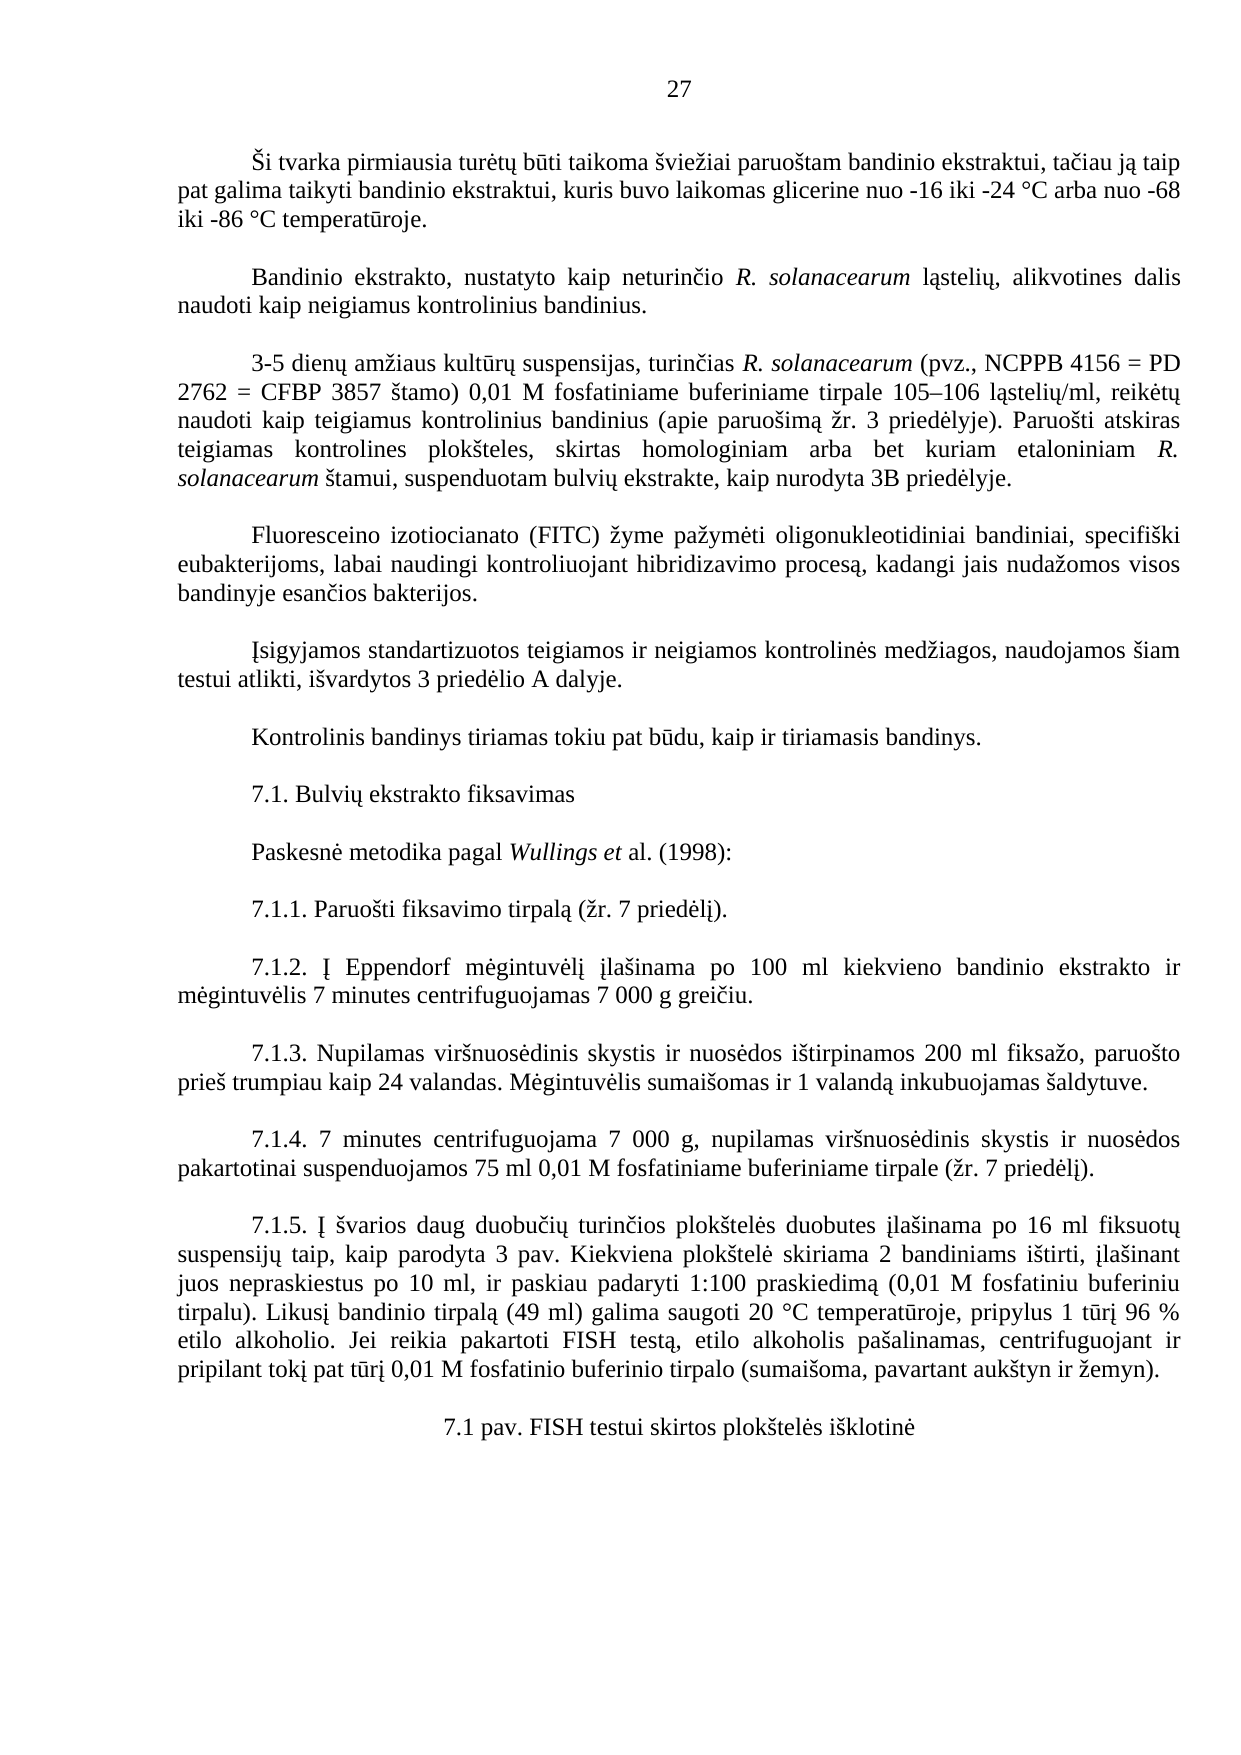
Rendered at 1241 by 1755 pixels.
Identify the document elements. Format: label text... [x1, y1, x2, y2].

text Kontrolinis bandinys tiriamas tokiu pat būdu, kaip ir tiriamasis bandinys. [177, 722, 1181, 751]
text 7.1.5. Į švarios daug duobučių turinčios plokštelės duobutes įlašinama po 16 ml fiksuotų suspensijų taip, kaip parodyta 3 pav. Kiekviena plokštelė skiriama 2 bandiniams ištirti, įlašinant juos nepraskiestus po 10 ml, ir paskiau padaryti 1:100 praskiedimą (0,01 M fosfatiniu buferiniu tirpalu). Likusį bandinio tirpalą (49 ml) galima saugoti 20 °C temperatūroje, pripylus 1 tūrį 96 % etilo alkoholio. Jei reikia pakartoti FISH testą, etilo alkoholis pašalinamas, centrifuguojant ir pripilant tokį pat tūrį 0,01 M fosfatinio buferinio tirpalo (sumaišoma, pavartant aukštyn ir žemyn). [177, 1211, 1181, 1383]
text 7.1.3. Nupilamas viršnuosėdinis skystis ir nuosėdos ištirpinamos 200 ml fiksažo, paruošto prieš trumpiau kaip 24 valandas. Mėgintuvėlis sumaišomas ir 1 valandą inkubuojamas šaldytuve. [177, 1038, 1181, 1096]
text Fluoresceino izotiocianato (FITC) žyme pažymėti oligonukleotidiniai bandiniai, specifiški eubakterijoms, labai naudingi kontroliuojant hibridizavimo procesą, kadangi jais nudažomos visos bandinyje esančios bakterijos. [177, 521, 1181, 607]
text Įsigyjamos standartizuotos teigiamos ir neigiamos kontrolinės medžiagos, naudojamos šiam testui atlikti, išvardytos 3 priedėlio A dalyje. [177, 636, 1181, 693]
text Paskesnė metodika pagal Wullings et al. (1998): [177, 837, 1181, 866]
text 7.1.1. Paruošti fiksavimo tirpalą (žr. 7 priedėlį). [177, 894, 1181, 923]
text 7.1. Bulvių ekstrakto fiksavimas [177, 779, 1181, 808]
text 7.1.4. 7 minutes centrifuguojama 7 000 g, nupilamas viršnuosėdinis skystis ir nuosėdos pakartotinai suspenduojamos 75 ml 0,01 M fosfatiniame buferiniame tirpale (žr. 7 priedėlį). [177, 1124, 1181, 1182]
text 3-5 dienų amžiaus kultūrų suspensijas, turinčias R. solanacearum (pvz., NCPPB 4156 = PD 2762 = CFBP 3857 štamo) 0,01 M fosfatiniame buferiniame tirpale 105–106 ląstelių/ml, reikėtų naudoti kaip teigiamus kontrolinius bandinius (apie paruošimą žr. 3 priedėlyje). Paruošti atskiras teigiamas kontrolines plokšteles, skirtas homologiniam arba bet kuriam etaloniniam R. solanacearum štamui, suspenduotam bulvių ekstrakte, kaip nurodyta 3B priedėlyje. [177, 348, 1181, 492]
text 7.1 pav. FISH testui skirtos plokštelės išklotinė [177, 1412, 1181, 1441]
text Bandinio ekstrakto, nustatyto kaip neturinčio R. solanacearum ląstelių, alikvotines dalis naudoti kaip neigiamus kontrolinius bandinius. [177, 262, 1181, 319]
text 7.1.2. Į Eppendorf mėgintuvėlį įlašinama po 100 ml kiekvieno bandinio ekstrakto ir mėgintuvėlis 7 minutes centrifuguojamas 7 000 g greičiu. [177, 952, 1181, 1009]
text Ši tvarka pirmiausia turėtų būti taikoma šviežiai paruoštam bandinio ekstraktui, tačiau ją taip pat galima taikyti bandinio ekstraktui, kuris buvo laikomas glicerine nuo -16 iki -24 °C arba nuo -68 iki -86 °C temperatūroje. [177, 147, 1181, 233]
